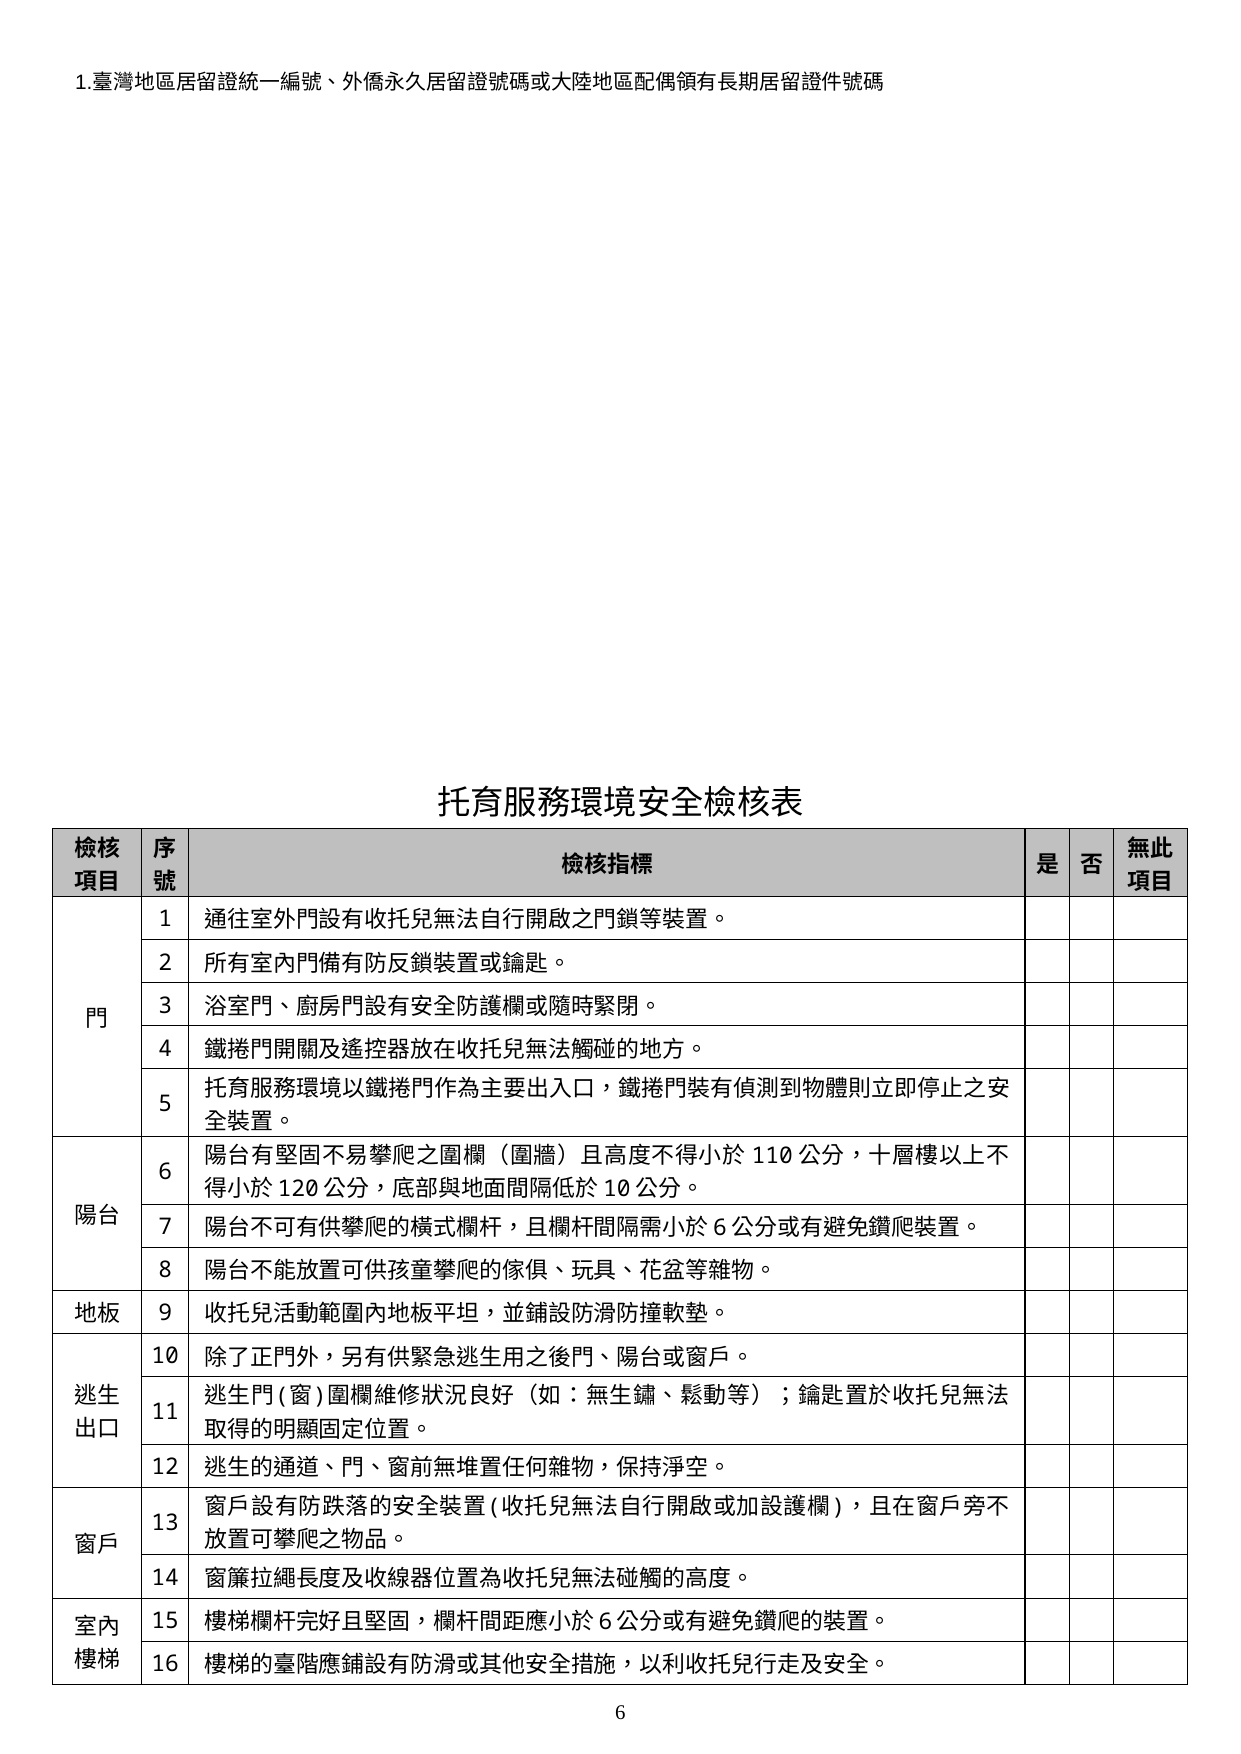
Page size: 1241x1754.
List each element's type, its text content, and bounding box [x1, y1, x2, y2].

table_cell 11 [142, 1377, 188, 1444]
table_cell 陽台不能放置可供孩童攀爬的傢俱、玩具、花盆等雜物。 [189, 1248, 1024, 1290]
table_cell 12 [142, 1445, 188, 1487]
table_cell [1026, 1488, 1069, 1554]
table_cell 除了正門外，另有供緊急逃生用之後門、陽台或窗戶。 [189, 1334, 1024, 1376]
table_cell 3 [142, 983, 188, 1025]
table_cell [1070, 940, 1113, 982]
table_cell 窗簾拉繩長度及收線器位置為收托兒無法碰觸的高度。 [189, 1555, 1024, 1597]
table_cell [1114, 1205, 1187, 1247]
table_cell [1070, 1291, 1113, 1333]
table_cell 室內 樓梯 [53, 1599, 141, 1684]
table_cell [1026, 1377, 1069, 1444]
table_cell [1070, 1334, 1113, 1376]
table_cell [1070, 897, 1113, 939]
table_cell 9 [142, 1291, 188, 1333]
table_cell 收托兒活動範圍內地板平坦，並鋪設防滑防撞軟墊。 [189, 1291, 1024, 1333]
table_cell [1026, 1069, 1069, 1136]
table_cell 逃生的通道、門、窗前無堆置任何雜物，保持淨空。 [189, 1445, 1024, 1487]
table_cell [1026, 897, 1069, 939]
table_cell [1026, 1445, 1069, 1487]
table_cell [1114, 1445, 1187, 1487]
text 1.臺灣地區居留證統一編號、外僑永久居留證號碼或大陸地區配偶領有長期居留證件號碼 [75, 65, 1165, 95]
table_cell 托育服務環境以鐵捲門作為主要出入口，鐵捲門裝有偵測到物體則立即停止之安全裝置。 [189, 1069, 1024, 1136]
table_cell [1114, 1599, 1187, 1641]
table_cell 門 [53, 897, 141, 1136]
table_cell 6 [142, 1137, 188, 1203]
table_cell 13 [142, 1488, 188, 1554]
table_cell 是 [1026, 829, 1069, 896]
table_cell 陽台有堅固不易攀爬之圍欄（圍牆）且高度不得小於110公分，十層樓以上不得小於120公分，底部與地面間隔低於10公分。 [189, 1137, 1024, 1203]
table_cell [1114, 1334, 1187, 1376]
table_cell [1026, 1555, 1069, 1597]
table_cell 窗戶 [53, 1488, 141, 1597]
table_cell [1070, 1137, 1113, 1203]
table_cell [1070, 1488, 1113, 1554]
table_cell 15 [142, 1599, 188, 1641]
table_cell 窗戶設有防跌落的安全裝置(收托兒無法自行開啟或加設護欄)，且在窗戶旁不放置可攀爬之物品。 [189, 1488, 1024, 1554]
table_cell 無此 項目 [1114, 829, 1187, 896]
table_cell 序號 [142, 829, 188, 896]
table_cell 8 [142, 1248, 188, 1290]
table_cell 7 [142, 1205, 188, 1247]
table_cell [1114, 940, 1187, 982]
table_cell [1114, 1642, 1187, 1684]
table_header 托育服務環境安全檢核表 [53, 771, 1187, 828]
table_cell [1070, 1599, 1113, 1641]
table_cell [1070, 1555, 1113, 1597]
table_cell [1070, 983, 1113, 1025]
table_cell 通往室外門設有收托兒無法自行開啟之門鎖等裝置。 [189, 897, 1024, 939]
table_cell 2 [142, 940, 188, 982]
table_cell 檢核指標 [189, 829, 1024, 896]
table_cell [1026, 1642, 1069, 1684]
table_cell [1070, 1205, 1113, 1247]
table_cell 否 [1070, 829, 1113, 896]
table_cell [1114, 897, 1187, 939]
table_cell 陽台不可有供攀爬的橫式欄杆，且欄杆間隔需小於6公分或有避免鑽爬裝置。 [189, 1205, 1024, 1247]
table_cell 5 [142, 1069, 188, 1136]
table_cell [1070, 1069, 1113, 1136]
table_cell [1114, 1488, 1187, 1554]
table_cell [1114, 1291, 1187, 1333]
table_cell [1114, 1026, 1187, 1068]
table_cell 所有室內門備有防反鎖裝置或鑰匙。 [189, 940, 1024, 982]
table_cell [1070, 1445, 1113, 1487]
table_cell [1026, 940, 1069, 982]
table_cell 逃生門(窗)圍欄維修狀況良好（如：無生鏽、鬆動等）；鑰匙置於收托兒無法取得的明顯固定位置。 [189, 1377, 1024, 1444]
table_cell 鐵捲門開關及遙控器放在收托兒無法觸碰的地方。 [189, 1026, 1024, 1068]
table_cell [1070, 1377, 1113, 1444]
table_cell [1026, 1248, 1069, 1290]
table_cell 檢核 項目 [53, 829, 141, 896]
table_cell 逃生 出口 [53, 1334, 141, 1487]
table_cell [1070, 1248, 1113, 1290]
table_cell [1026, 1205, 1069, 1247]
table_cell [1026, 1334, 1069, 1376]
table_cell 1 [142, 897, 188, 939]
table_cell [1114, 1137, 1187, 1203]
table_cell [1070, 1642, 1113, 1684]
table_cell 4 [142, 1026, 188, 1068]
table_cell [1026, 1599, 1069, 1641]
table_cell 樓梯欄杆完好且堅固，欄杆間距應小於6公分或有避免鑽爬的裝置。 [189, 1599, 1024, 1641]
table_cell 14 [142, 1555, 188, 1597]
table_cell 樓梯的臺階應鋪設有防滑或其他安全措施，以利收托兒行走及安全。 [189, 1642, 1024, 1684]
table_cell [1026, 1137, 1069, 1203]
table_cell 陽台 [53, 1137, 141, 1290]
table_cell [1114, 1248, 1187, 1290]
table_cell [1114, 1069, 1187, 1136]
table_cell [1114, 983, 1187, 1025]
table_cell 10 [142, 1334, 188, 1376]
table_cell 16 [142, 1642, 188, 1684]
table_cell 地板 [53, 1291, 141, 1333]
table_cell [1114, 1555, 1187, 1597]
table_cell [1026, 1291, 1069, 1333]
table_cell [1026, 983, 1069, 1025]
table_cell [1114, 1377, 1187, 1444]
table_cell [1026, 1026, 1069, 1068]
table_cell [1070, 1026, 1113, 1068]
table_cell 浴室門、廚房門設有安全防護欄或隨時緊閉。 [189, 983, 1024, 1025]
